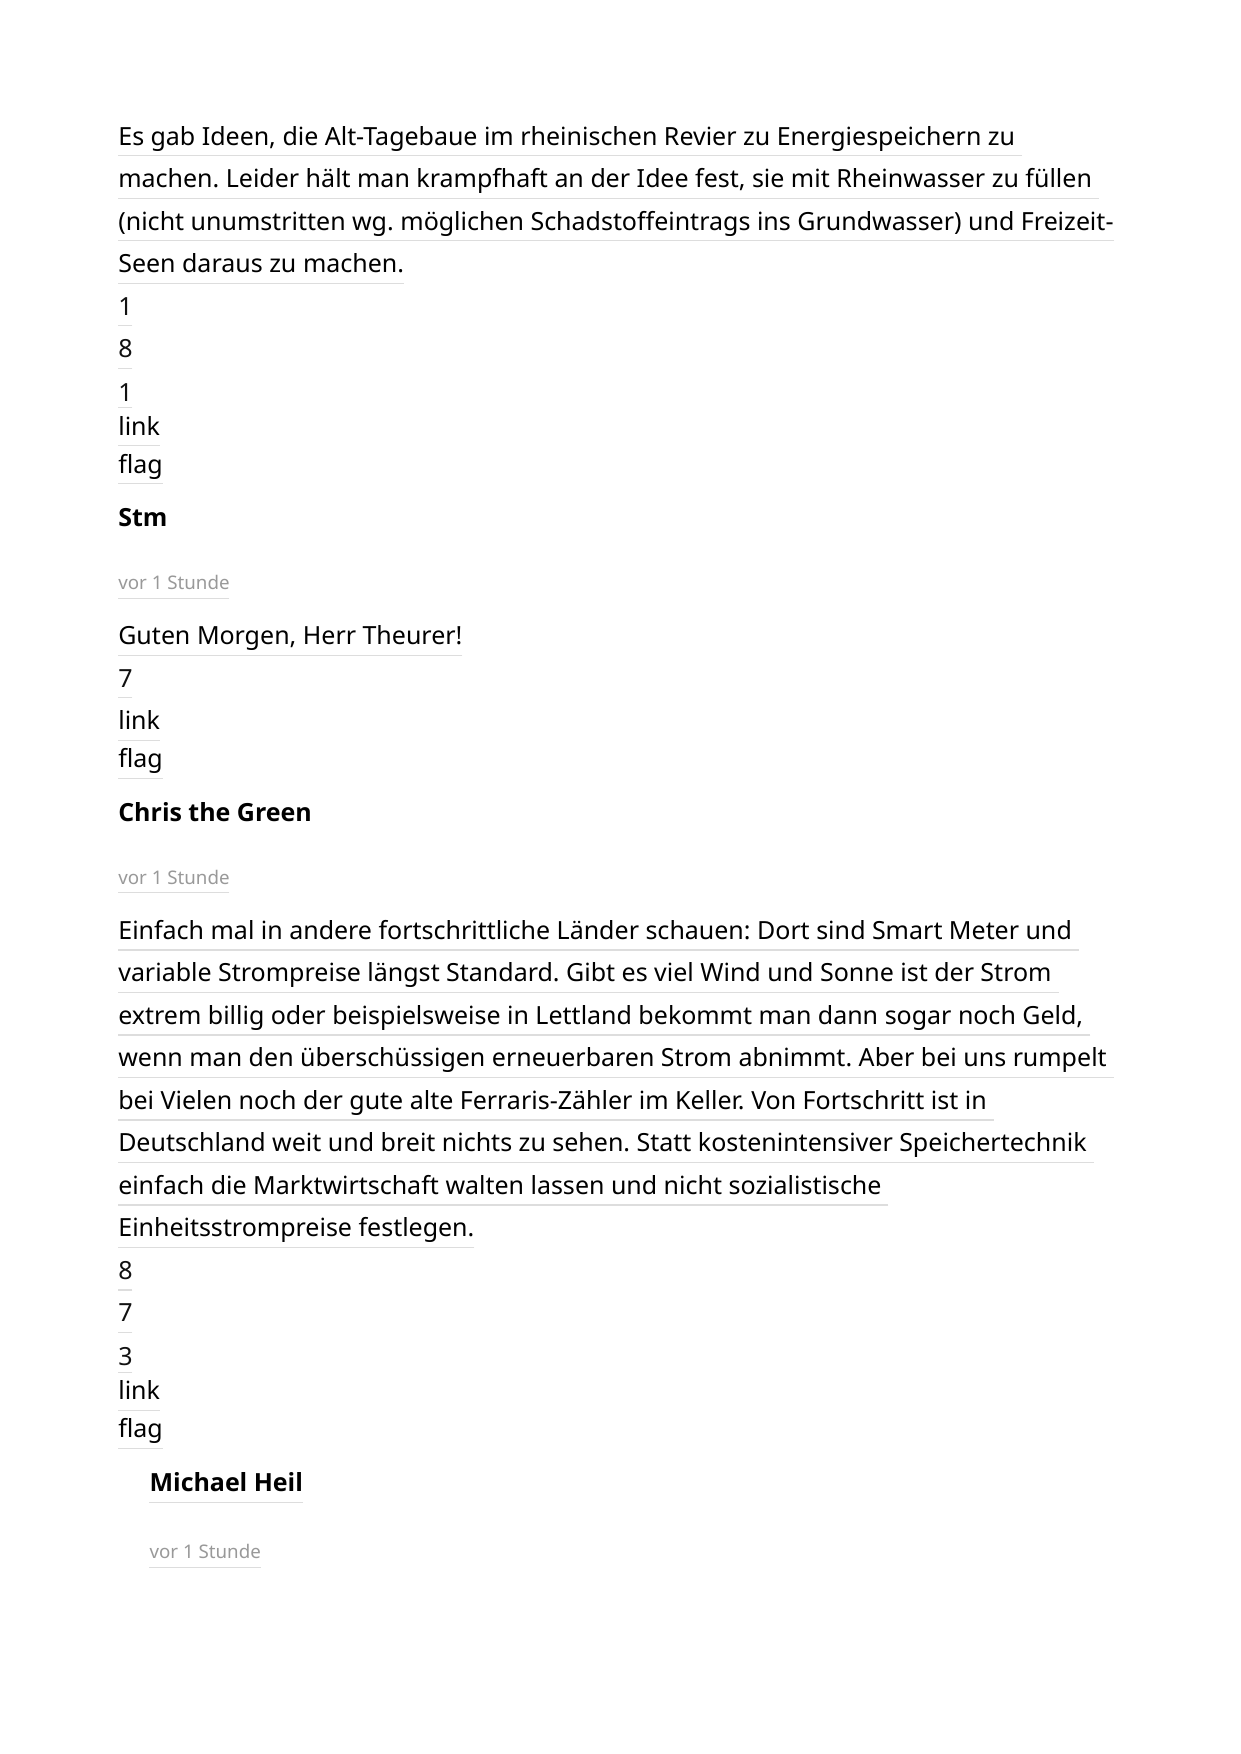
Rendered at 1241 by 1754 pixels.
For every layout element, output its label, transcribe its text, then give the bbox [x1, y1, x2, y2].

text flag [118, 446, 1122, 484]
text vor 1 Stunde [149, 1538, 1117, 1568]
text Chris the Green [118, 795, 1122, 829]
text flag [118, 1411, 1122, 1449]
text flag [118, 741, 1122, 779]
text vor 1 Stunde [118, 569, 1117, 599]
text Michael Heil [149, 1464, 1122, 1503]
text link [118, 703, 1122, 741]
text 8 [118, 331, 1122, 369]
text 3 [118, 1338, 1122, 1373]
text Stm [118, 500, 1122, 534]
text link [118, 1373, 1122, 1411]
text 7 [118, 661, 1122, 698]
text 8 [118, 1253, 1122, 1291]
text link [118, 408, 1122, 446]
text Einfach mal in andere fortschrittliche Länder schauen: Dort sind Smart Meter und variable Strompreise längst Standard. Gibt es viel Wind und Sonne ist der Strom extrem billig oder beispielsweise in Lettland bekommt man dann sogar noch Geld, wenn man den überschüssigen erneuerbaren Strom abnimmt. Aber bei uns rumpelt bei Vielen noch der gute alte Ferraris-Zähler im Keller. Von Fortschritt ist in Deutschland weit und breit nichts zu sehen. Statt kostenintensiver Speichertechnik einfach die Marktwirtschaft walten lassen und nicht sozialistische Einheitsstrompreise festlegen. [118, 913, 1122, 1248]
text Es gab Ideen, die Alt-Tagebaue im rheinischen Revier zu Energiespeichern zu machen. Leider hält man krampfhaft an der Idee fest, sie mit Rheinwasser zu füllen (nicht unumstritten wg. möglichen Schadstoffeintrags ins Grundwasser) und Freizeit-Seen daraus zu machen. [118, 118, 1122, 284]
text vor 1 Stunde [118, 864, 1117, 893]
text 1 [118, 288, 1122, 326]
text Guten Morgen, Herr Theurer! [118, 618, 1122, 656]
text 1 [118, 373, 1122, 408]
text 7 [118, 1295, 1122, 1333]
